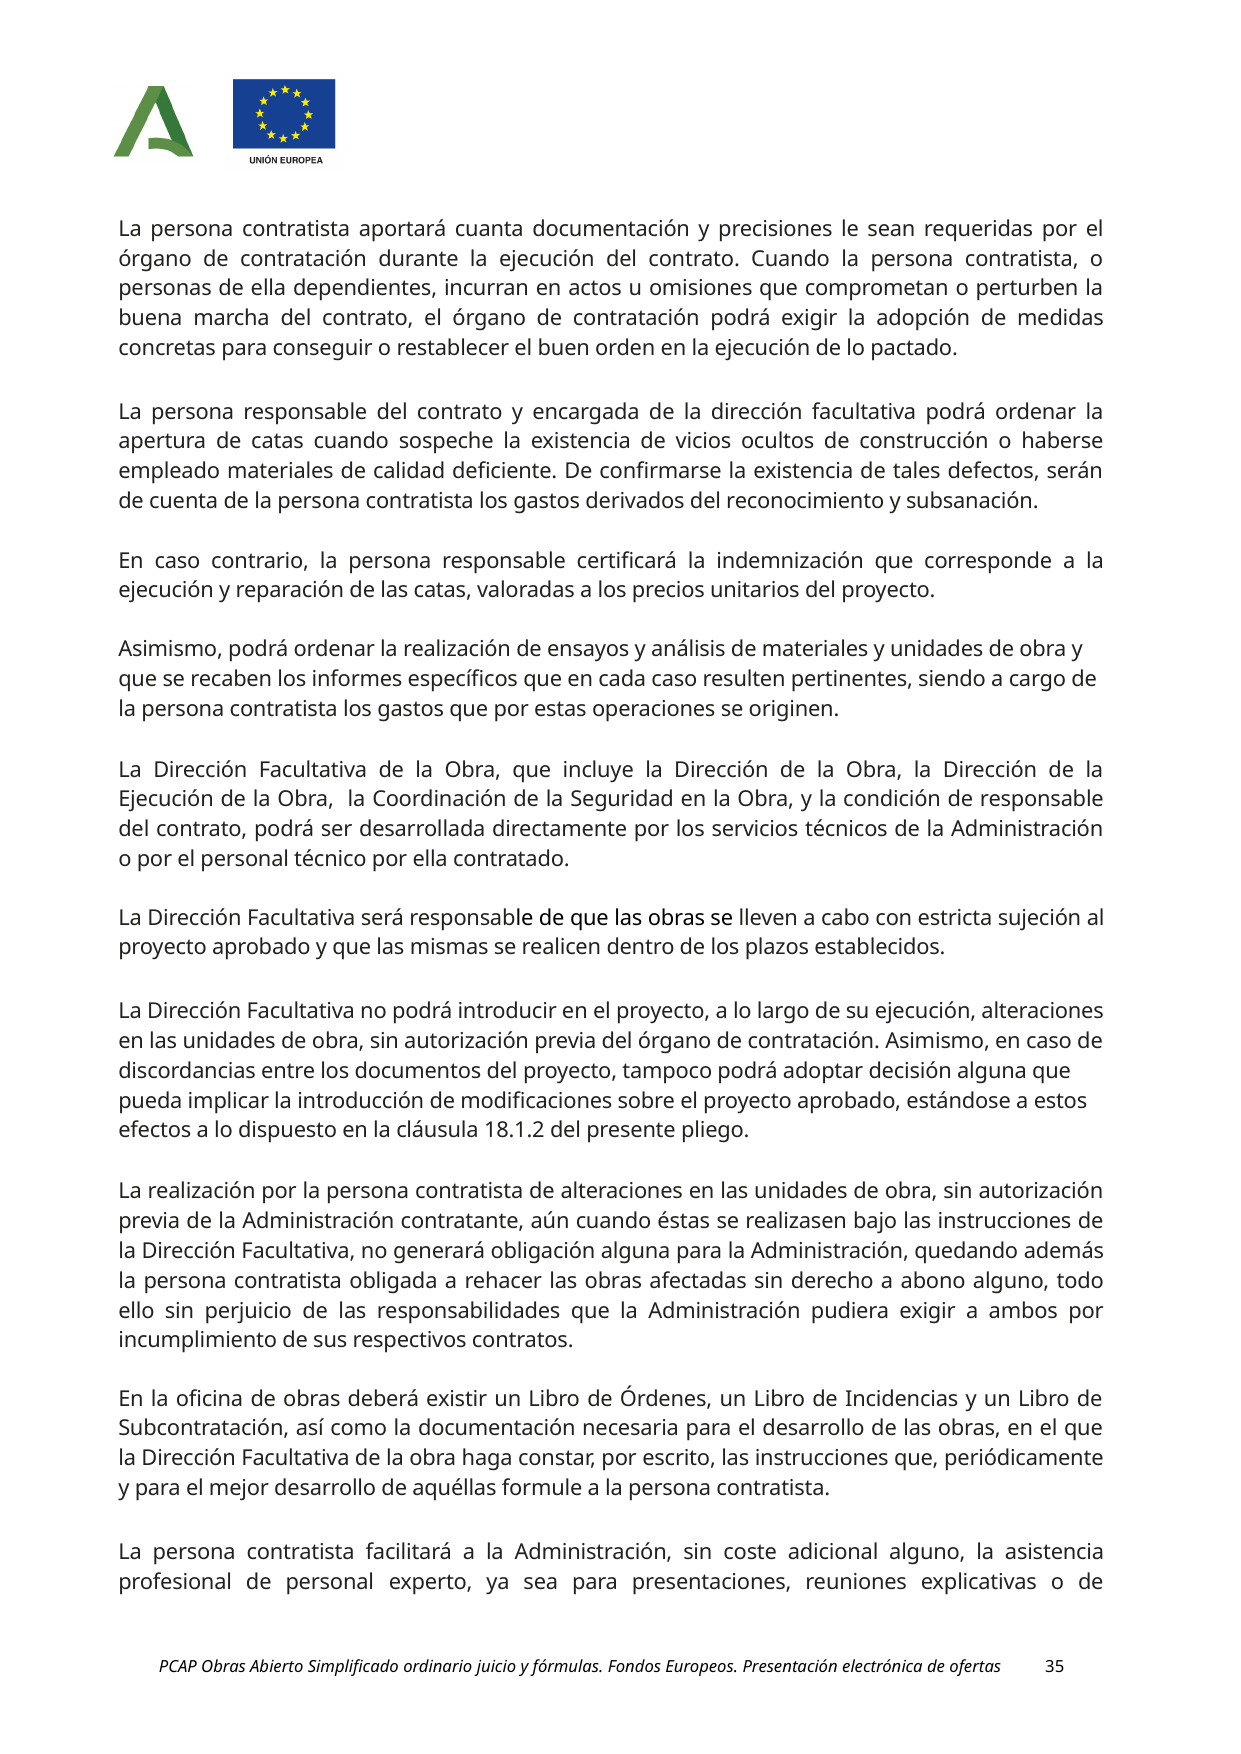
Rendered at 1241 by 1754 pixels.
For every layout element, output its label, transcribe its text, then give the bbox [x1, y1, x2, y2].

text En la oficina de obras deberá existir un Libro de Órdenes, un Libro de Incidencias y un Libro de Subcontratación, así como la documentación necesaria para el desarrollo de las obras, en el que la Dirección Facultativa de la obra haga constar, por escrito, las instrucciones que, periódicamente y para el mejor desarrollo de aquéllas formule a la persona contratista. [118, 1383, 1104, 1502]
text La persona responsable del contrato y encargada de la dirección facultativa podrá ordenar la apertura de catas cuando sospeche la existencia de vicios ocultos de construcción o haberse empleado materiales de calidad deficiente. De confirmarse la existencia de tales defectos, serán de cuenta de la persona contratista los gastos derivados del reconocimiento y subsanación. [118, 396, 1104, 515]
text La Dirección Facultativa no podrá introducir en el proyecto, a lo largo de su ejecución, alteraciones en las unidades de obra, sin autorización previa del órgano de contratación. Asimismo, en caso de discordancias entre los documentos del proyecto, tampoco podrá adoptar decisión alguna que pueda implicar la introducción de modificaciones sobre el proyecto aprobado, estándose a estos efectos a lo dispuesto en la cláusula 18.1.2 del presente pliego. [118, 995, 1104, 1144]
text Asimismo, podrá ordenar la realización de ensayos y análisis de materiales y unidades de obra y que se recaben los informes específicos que en cada caso resulten pertinentes, siendo a cargo de la persona contratista los gastos que por estas operaciones se originen. [118, 633, 1104, 722]
picture [221, 73, 347, 171]
text La Dirección Facultativa de la Obra, que incluye la Dirección de la Obra, la Dirección de la Ejecución de la Obra, la Coordinación de la Seguridad en la Obra, y la condición de responsable del contrato, podrá ser desarrollada directamente por los servicios técnicos de la Administración o por el personal técnico por ella contratado. [118, 754, 1104, 873]
text La realización por la persona contratista de alteraciones en las unidades de obra, sin autorización previa de la Administración contratante, aún cuando éstas se realizasen bajo las instrucciones de la Dirección Facultativa, no generará obligación alguna para la Administración, quedando además la persona contratista obligada a rehacer las obras afectadas sin derecho a abono alguno, todo ello sin perjuicio de las responsabilidades que la Administración pudiera exigir a ambos por incumplimiento de sus respectivos contratos. [118, 1175, 1104, 1354]
text En caso contrario, la persona responsable certificará la indemnización que corresponde a la ejecución y reparación de las catas, valoradas a los precios unitarios del proyecto. [118, 545, 1104, 604]
picture [109, 81, 198, 161]
text La Dirección Facultativa será responsable de que las obras se lleven a cabo con estricta sujeción al proyecto aprobado y que las mismas se realicen dentro de los plazos establecidos. [118, 902, 1104, 961]
text La persona contratista facilitará a la Administración, sin coste adicional alguno, la asistencia profesional de personal experto, ya sea para presentaciones, reuniones explicativas o de [118, 1536, 1104, 1595]
text La persona contratista aportará cuanta documentación y precisiones le sean requeridas por el órgano de contratación durante la ejecución del contrato. Cuando la persona contratista, o personas de ella dependientes, incurran en actos u omisiones que comprometan o perturben la buena marcha del contrato, el órgano de contratación podrá exigir la adopción de medidas concretas para conseguir o restablecer el buen orden en la ejecución de lo pactado. [118, 213, 1104, 362]
